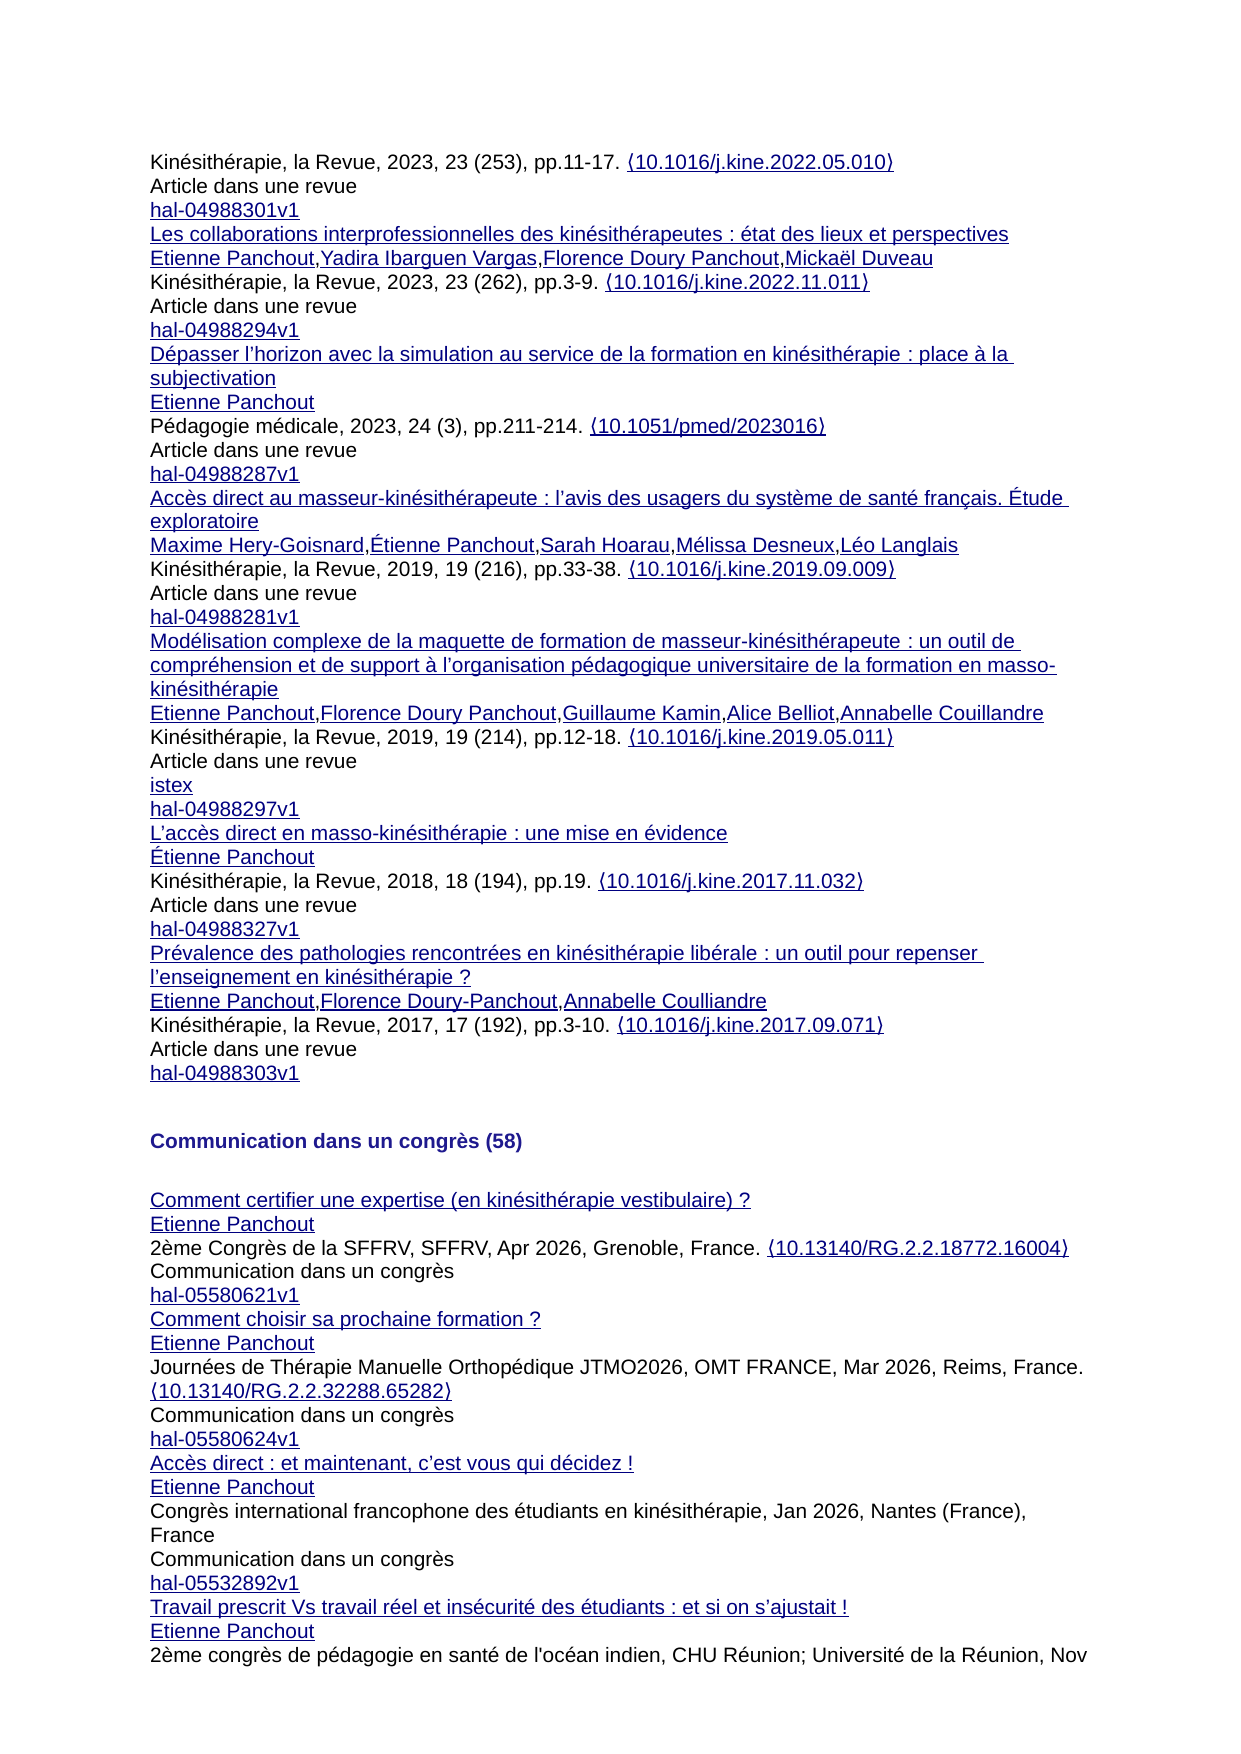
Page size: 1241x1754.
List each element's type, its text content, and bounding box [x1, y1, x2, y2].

table_cell Travail prescrit Vs travail réel et insécurité des étudiants : et si on s’ajustait ! Etienne Panchout 2ème congrès de pédagogie en santé de l'océan indien, CHU Réunion; Université de la Réunion, Nov [150, 1595, 1090, 1667]
subtitle Communication dans un congrès (58) [150, 1129, 1090, 1153]
table_cell Accès direct : et maintenant, c’est vous qui décidez ! Etienne Panchout Congrès international francophone des étudiants en kinésithérapie, Jan 2026, Nantes (France), France Communication dans un congrès hal-05532892v1 [150, 1451, 1090, 1595]
table_cell Kinésithérapie, la Revue, 2023, 23 (253), pp.11-17. ⟨10.1016/j.kine.2022.05.010⟩ Article dans une revue hal-04988301v1 [150, 150, 1090, 222]
table_cell Modélisation complexe de la maquette de formation de masseur-kinésithérapeute : un outil de compréhension et de support à l’organisation pédagogique universitaire de la formation en masso-kinésithérapie Etienne Panchout,Florence Doury Panchout,Guillaume Kamin,Alice Belliot,Annabelle Couillandre Kinésithérapie, la Revue, 2019, 19 (214), pp.12-18. ⟨10.1016/j.kine.2019.05.011⟩ Article dans une revue istex hal-04988297v1 [150, 629, 1090, 821]
table_header Comment certifier une expertise (en kinésithérapie vestibulaire) ? Etienne Panchout 2ème Congrès de la SFFRV, SFFRV, Apr 2026, Grenoble, France. ⟨10.13140/RG.2.2.18772.16004⟩ Communication dans un congrès hal-05580621v1 [150, 1188, 1090, 1307]
table_cell Comment choisir sa prochaine formation ? Etienne Panchout Journées de Thérapie Manuelle Orthopédique JTMO2026, OMT FRANCE, Mar 2026, Reims, France. ⟨10.13140/RG.2.2.32288.65282⟩ Communication dans un congrès hal-05580624v1 [150, 1307, 1090, 1451]
table_cell Dépasser l’horizon avec la simulation au service de la formation en kinésithérapie : place à la subjectivation Etienne Panchout Pédagogie médicale, 2023, 24 (3), pp.211-214. ⟨10.1051/pmed/2023016⟩ Article dans une revue hal-04988287v1 [150, 342, 1090, 485]
table_cell Accès direct au masseur-kinésithérapeute : l’avis des usagers du système de santé français. Étude exploratoire Maxime Hery-Goisnard,Étienne Panchout,Sarah Hoarau,Mélissa Desneux,Léo Langlais Kinésithérapie, la Revue, 2019, 19 (216), pp.33-38. ⟨10.1016/j.kine.2019.09.009⟩ Article dans une revue hal-04988281v1 [150, 485, 1090, 629]
table_cell Les collaborations interprofessionnelles des kinésithérapeutes : état des lieux et perspectives Etienne Panchout,Yadira Ibarguen Vargas,Florence Doury Panchout,Mickaël Duveau Kinésithérapie, la Revue, 2023, 23 (262), pp.3-9. ⟨10.1016/j.kine.2022.11.011⟩ Article dans une revue hal-04988294v1 [150, 222, 1090, 342]
table_cell Prévalence des pathologies rencontrées en kinésithérapie libérale : un outil pour repenser l’enseignement en kinésithérapie ? Etienne Panchout,Florence Doury-Panchout,Annabelle Coulliandre Kinésithérapie, la Revue, 2017, 17 (192), pp.3-10. ⟨10.1016/j.kine.2017.09.071⟩ Article dans une revue hal-04988303v1 [150, 941, 1090, 1084]
table_cell L’accès direct en masso-kinésithérapie : une mise en évidence Étienne Panchout Kinésithérapie, la Revue, 2018, 18 (194), pp.19. ⟨10.1016/j.kine.2017.11.032⟩ Article dans une revue hal-04988327v1 [150, 821, 1090, 941]
